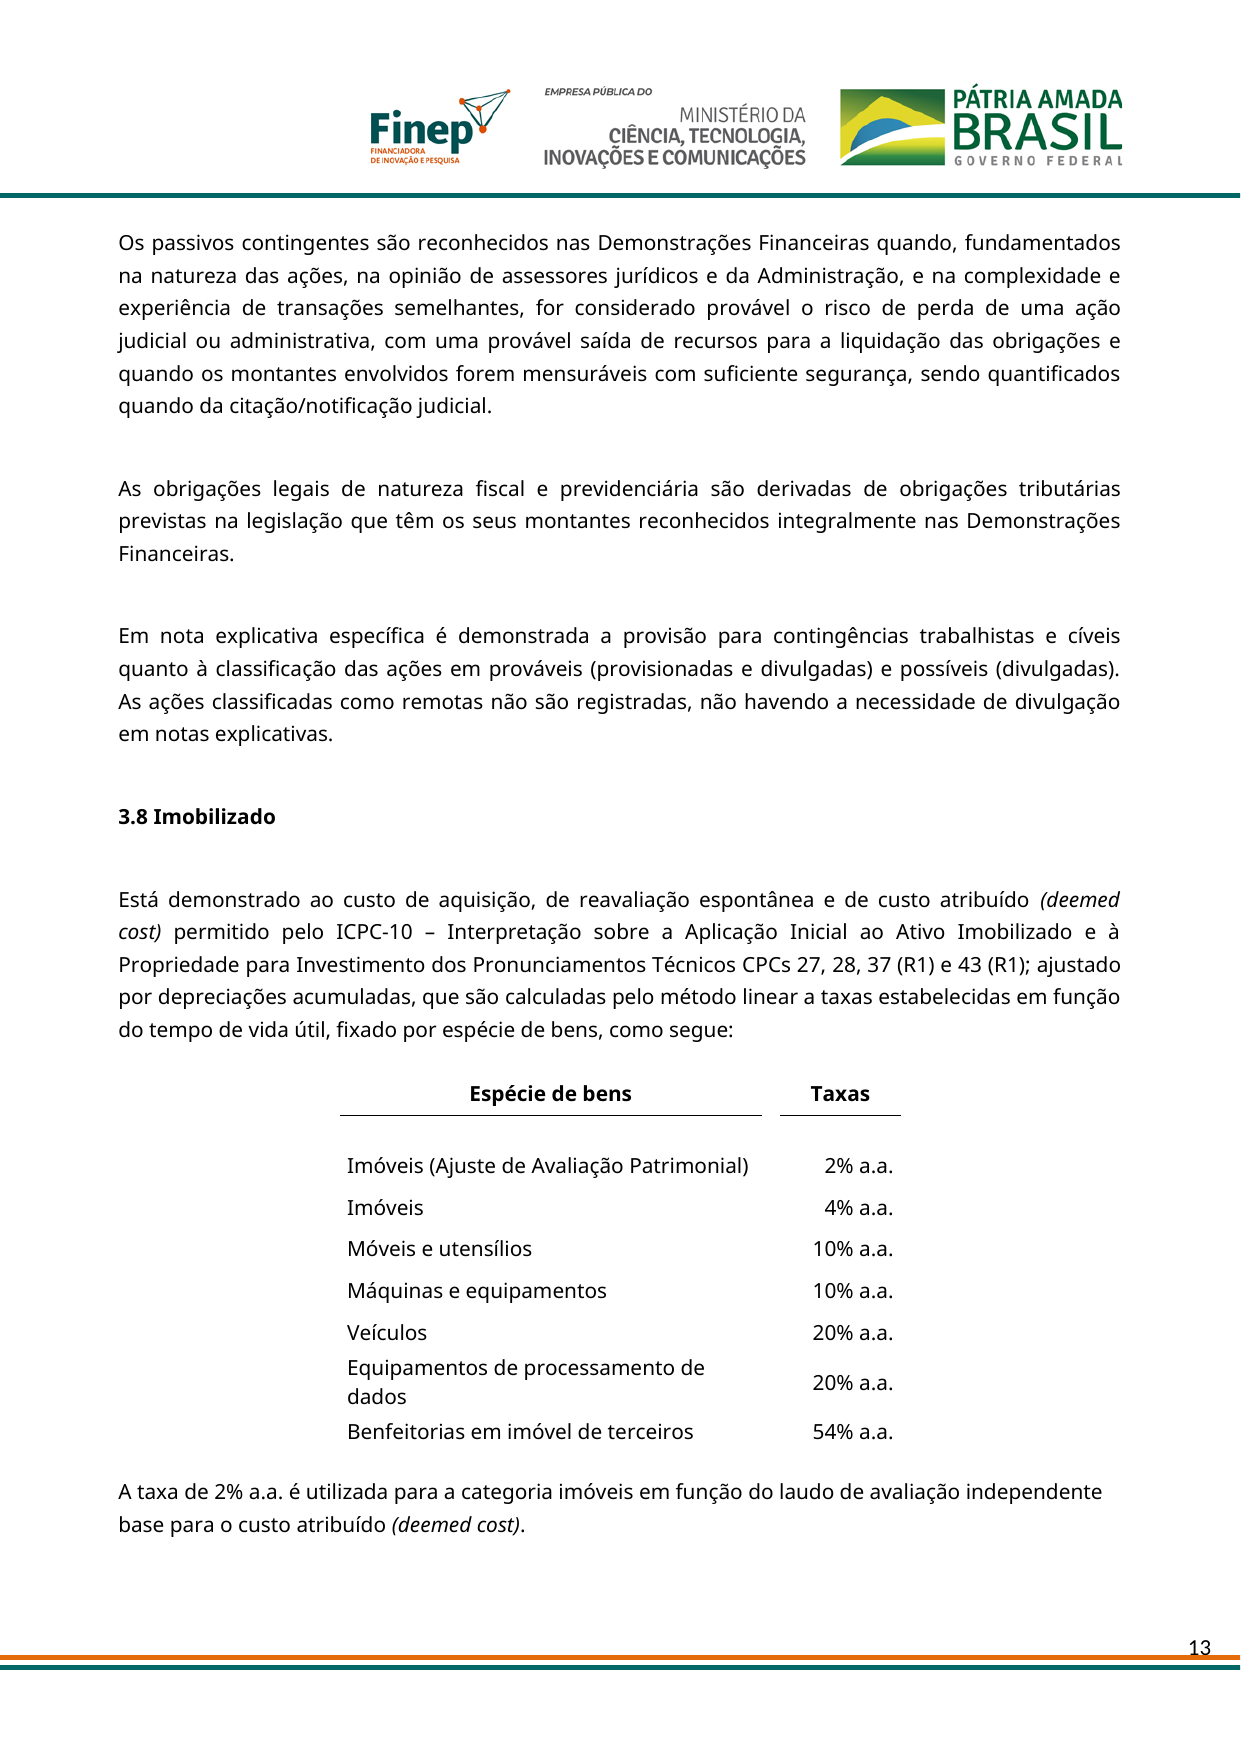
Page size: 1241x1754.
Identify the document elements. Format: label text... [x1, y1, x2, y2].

table_header Espécie de bens [340, 1073, 762, 1114]
table_cell Imóveis [340, 1186, 762, 1228]
table_cell Imóveis (Ajuste de Avaliação Patrimonial) [340, 1144, 762, 1186]
text Está demonstrado ao custo de aquisição, de reavaliação espontânea e de custo atribuído (deemed cost) permitido pelo ICPC-10 – Interpretação sobre a Aplicação Inicial ao Ativo Imobilizado e à Propriedade para Investimento dos Pronunciamentos Técnicos CPCs 27, 28, 37 (R1) e 43 (R1); ajustado por depreciações acumuladas, que são calculadas pelo método linear a taxas estabelecidas em função do tempo de vida útil, fixado por espécie de bens, como segue: [118, 885, 1122, 1043]
table_cell Benfeitorias em imóvel de terceiros [340, 1410, 762, 1452]
table_cell [762, 1115, 780, 1144]
table_cell [762, 1144, 780, 1186]
table_cell [762, 1354, 780, 1410]
table_cell Máquinas e equipamentos [340, 1270, 762, 1312]
table_cell [762, 1228, 780, 1270]
table_cell Móveis e utensílios [340, 1228, 762, 1270]
text Em nota explicativa específica é demonstrada a provisão para contingências trabalhistas e cíveis quanto à classificação das ações em prováveis (provisionadas e divulgadas) e possíveis (divulgadas). As ações classificadas como remotas não são registradas, não havendo a necessidade de divulgação em notas explicativas. [118, 622, 1122, 748]
table_cell Veículos [340, 1312, 762, 1353]
table_cell [762, 1270, 780, 1312]
table_cell [762, 1410, 780, 1452]
table_cell [762, 1312, 780, 1353]
table_cell Equipamentos de processamento de dados [340, 1354, 762, 1410]
table_cell [762, 1186, 780, 1228]
table_cell 20% a.a. [780, 1312, 901, 1353]
text A taxa de 2% a.a. é utilizada para a categoria imóveis em função do laudo de avaliação independente base para o custo atribuído (deemed cost). [118, 1477, 1122, 1538]
text Os passivos contingentes são reconhecidos nas Demonstrações Financeiras quando, fundamentados na natureza das ações, na opinião de assessores jurídicos e da Administração, e na complexidade e experiência de transações semelhantes, for considerado provável o risco de perda de uma ação judicial ou administrativa, com uma provável saída de recursos para a liquidação das obrigações e quando os montantes envolvidos forem mensuráveis com suficiente segurança, sendo quantificados quando da citação/notificação judicial. [118, 228, 1122, 420]
subtitle 3.8 Imobilizado [118, 802, 1122, 831]
table_cell [340, 1116, 762, 1144]
table_cell 10% a.a. [780, 1270, 901, 1312]
table_cell 10% a.a. [780, 1228, 901, 1270]
table_cell 54% a.a. [780, 1410, 901, 1452]
table_cell 20% a.a. [780, 1354, 901, 1410]
table_cell [780, 1116, 901, 1144]
table_cell 4% a.a. [780, 1186, 901, 1228]
text As obrigações legais de natureza fiscal e previdenciária são derivadas de obrigações tributárias previstas na legislação que têm os seus montantes reconhecidos integralmente nas Demonstrações Financeiras. [118, 474, 1122, 567]
table_cell 2% a.a. [780, 1144, 901, 1186]
table_header Taxas [780, 1073, 901, 1114]
table_header [762, 1073, 780, 1114]
